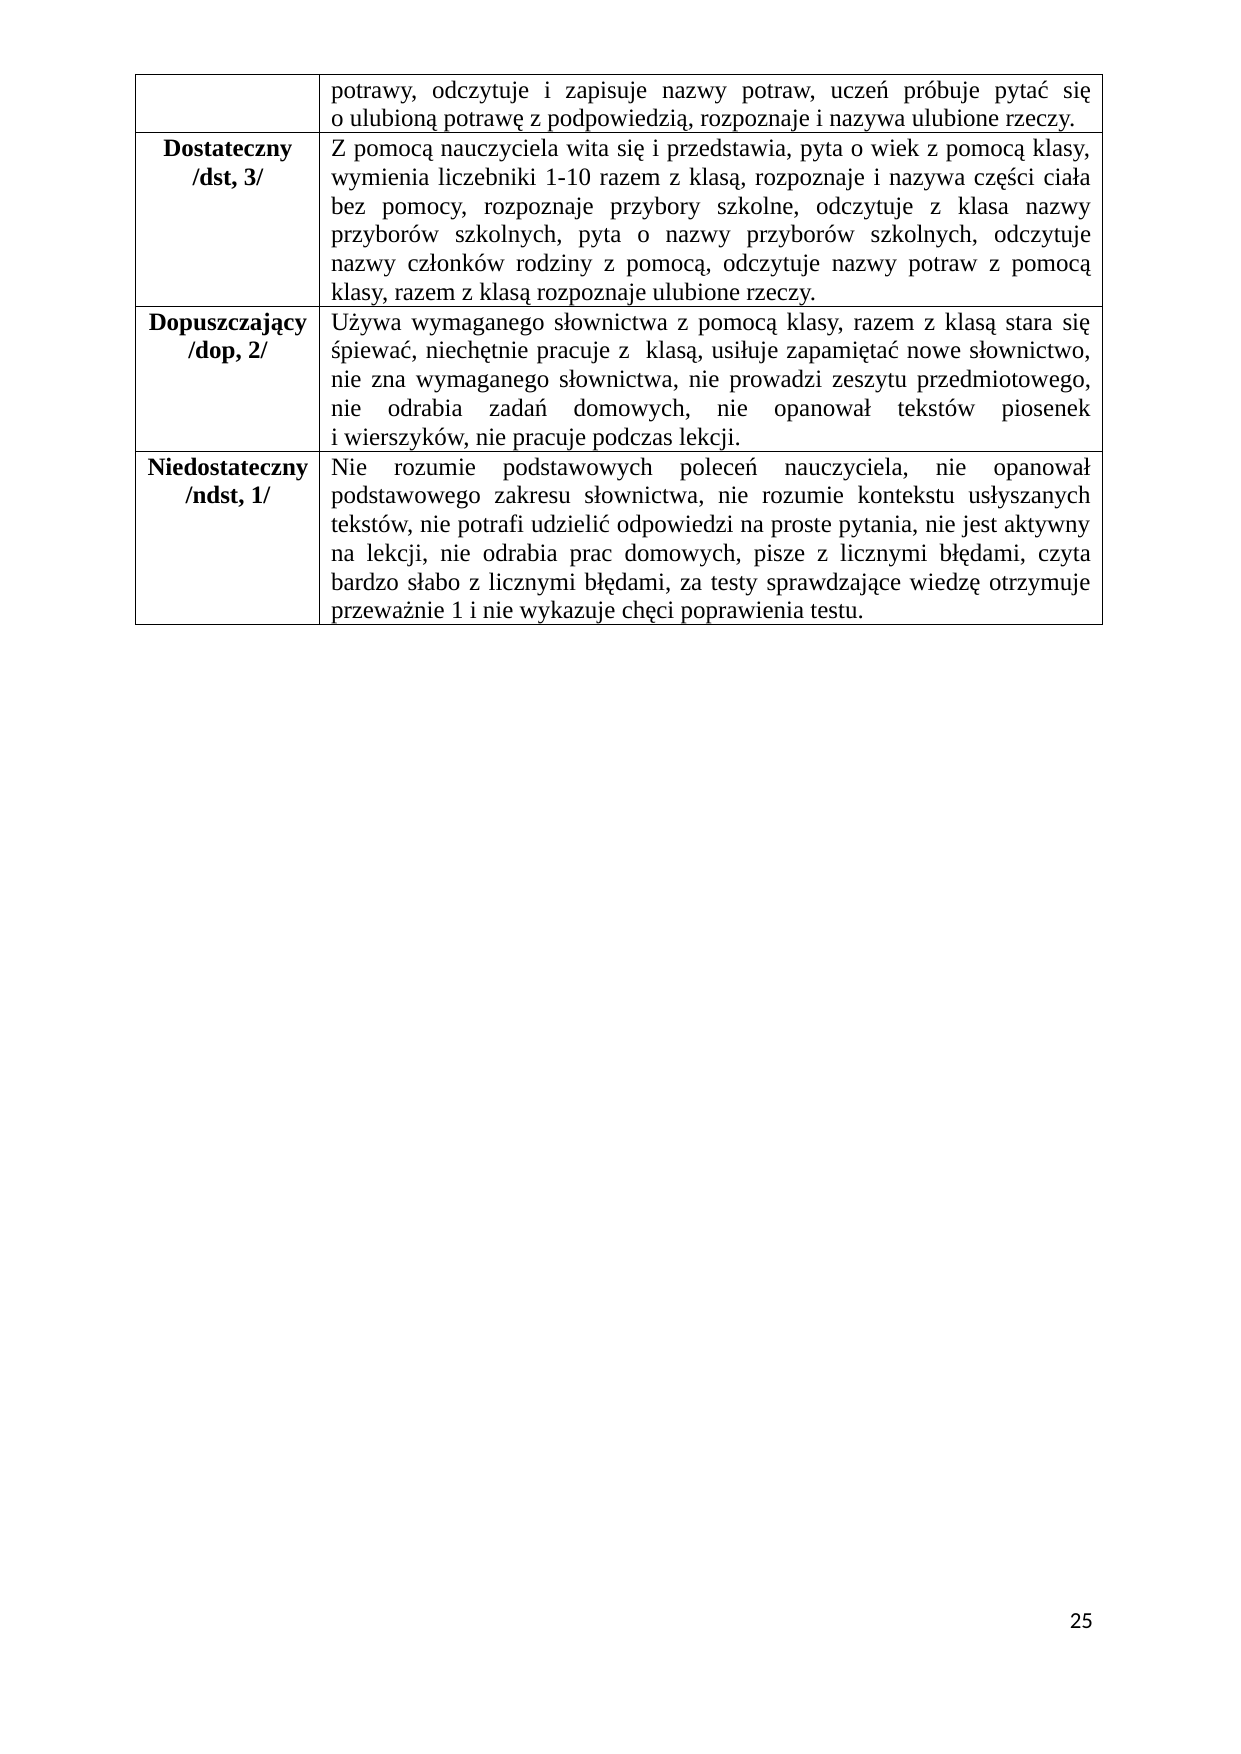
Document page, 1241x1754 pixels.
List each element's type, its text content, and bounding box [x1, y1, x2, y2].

table_cell Nie rozumie podstawowych poleceń nauczyciela, nie opanował podstawowego zakresu słownictwa, nie rozumie kontekstu usłyszanych tekstów, nie potrafi udzielić odpowiedzi na proste pytania, nie jest aktywny na lekcji, nie odrabia prac domowych, pisze z licznymi błędami, czyta bardzo słabo z licznymi błędami, za testy sprawdzające wiedzę otrzymuje przeważnie 1 i nie wykazuje chęci poprawienia testu. [320, 452, 1102, 624]
table_cell potrawy, odczytuje i zapisuje nazwy potraw, uczeń próbuje pytać się o ulubioną potrawę z podpowiedzią, rozpoznaje i nazywa ulubione rzeczy. [320, 75, 1102, 132]
table_cell Z pomocą nauczyciela wita się i przedstawia, pyta o wiek z pomocą klasy, wymienia liczebniki 1-10 razem z klasą, rozpoznaje i nazywa części ciała bez pomocy, rozpoznaje przybory szkolne, odczytuje z klasa nazwy przyborów szkolnych, pyta o nazwy przyborów szkolnych, odczytuje nazwy członków rodziny z pomocą, odczytuje nazwy potraw z pomocą klasy, razem z klasą rozpoznaje ulubione rzeczy. [320, 133, 1102, 306]
table_cell Niedostateczny /ndst, 1/ [136, 452, 319, 624]
table_cell Używa wymaganego słownictwa z pomocą klasy, razem z klasą stara się śpiewać, niechętnie pracuje z klasą, usiłuje zapamiętać nowe słownictwo, nie zna wymaganego słownictwa, nie prowadzi zeszytu przedmiotowego, nie odrabia zadań domowych, nie opanował tekstów piosenek i wierszyków, nie pracuje podczas lekcji. [320, 307, 1102, 451]
table_cell Dopuszczający /dop, 2/ [136, 307, 319, 451]
table_cell Dostateczny /dst, 3/ [136, 133, 319, 306]
table_cell [136, 75, 319, 132]
